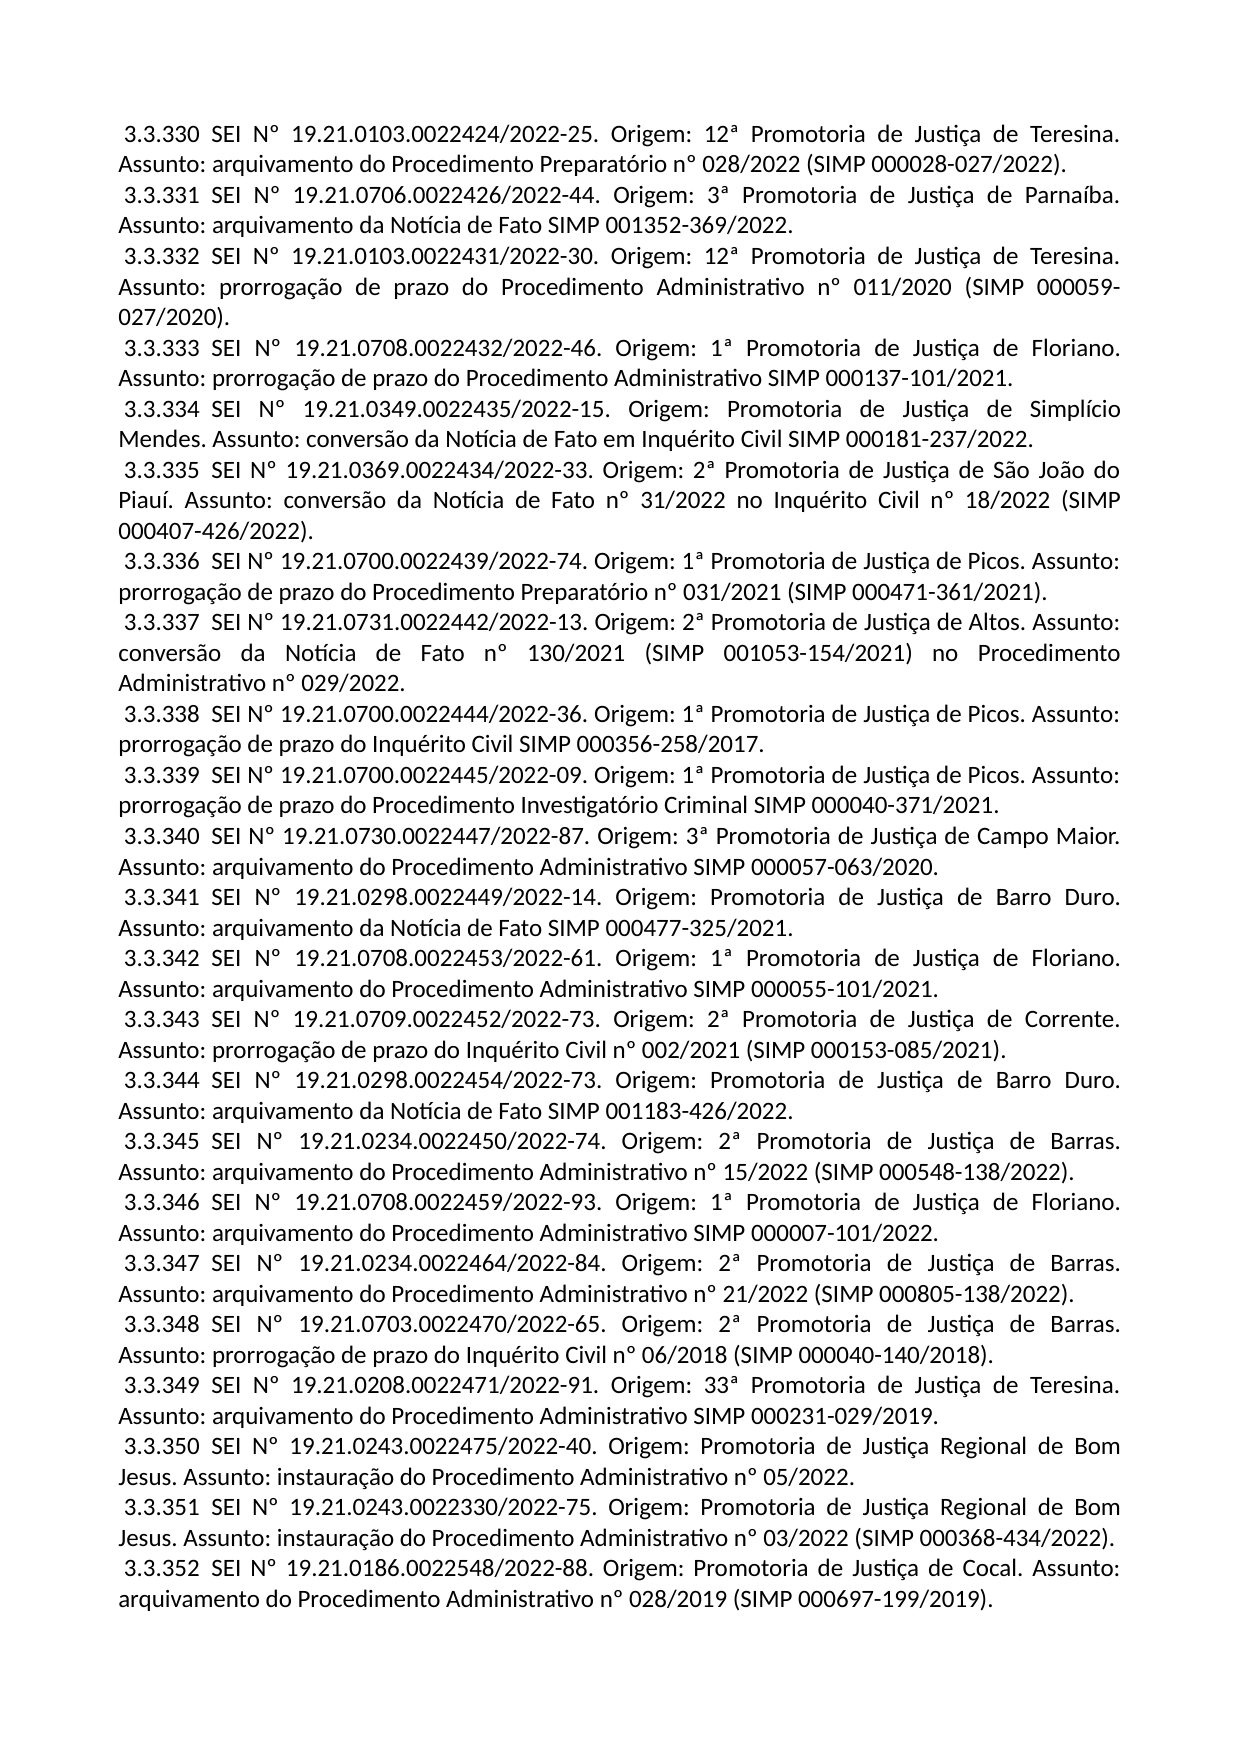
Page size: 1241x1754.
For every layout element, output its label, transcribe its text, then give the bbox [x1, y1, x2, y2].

list SEI Nº 19.21.0298.0022449/2022-14. Origem: Promotoria de Justiça de Barro Duro. Assunto: arquivamento da Notícia de Fato SIMP 000477-325/2021. [118, 881, 1122, 942]
list SEI Nº 19.21.0708.0022432/2022-46. Origem: 1ª Promotoria de Justiça de Floriano. Assunto: prorrogação de prazo do Procedimento Administrativo SIMP 000137-101/2021. [118, 332, 1122, 393]
list SEI Nº 19.21.0703.0022470/2022-65. Origem: 2ª Promotoria de Justiça de Barras. Assunto: prorrogação de prazo do Inquérito Civil nº 06/2018 (SIMP 000040-140/2018). [118, 1308, 1122, 1369]
list SEI Nº 19.21.0708.0022459/2022-93. Origem: 1ª Promotoria de Justiça de Floriano. Assunto: arquivamento do Procedimento Administrativo SIMP 000007-101/2022. [118, 1186, 1122, 1247]
list SEI Nº 19.21.0103.0022431/2022-30. Origem: 12ª Promotoria de Justiça de Teresina. Assunto: prorrogação de prazo do Procedimento Administrativo nº 011/2020 (SIMP 000059-027/2020). [118, 240, 1122, 332]
list SEI Nº 19.21.0730.0022447/2022-87. Origem: 3ª Promotoria de Justiça de Campo Maior. Assunto: arquivamento do Procedimento Administrativo SIMP 000057-063/2020. [118, 820, 1122, 881]
list SEI Nº 19.21.0709.0022452/2022-73. Origem: 2ª Promotoria de Justiça de Corrente. Assunto: prorrogação de prazo do Inquérito Civil nº 002/2021 (SIMP 000153-085/2021). [118, 1003, 1122, 1064]
list SEI Nº 19.21.0234.0022464/2022-84. Origem: 2ª Promotoria de Justiça de Barras. Assunto: arquivamento do Procedimento Administrativo nº 21/2022 (SIMP 000805-138/2022). [118, 1247, 1122, 1308]
list SEI Nº 19.21.0243.0022330/2022-75. Origem: Promotoria de Justiça Regional de Bom Jesus. Assunto: instauração do Procedimento Administrativo nº 03/2022 (SIMP 000368-434/2022). [118, 1492, 1122, 1553]
list SEI Nº 19.21.0700.0022444/2022-36. Origem: 1ª Promotoria de Justiça de Picos. Assunto: prorrogação de prazo do Inquérito Civil SIMP 000356-258/2017. [118, 698, 1122, 759]
list SEI Nº 19.21.0708.0022453/2022-61. Origem: 1ª Promotoria de Justiça de Floriano. Assunto: arquivamento do Procedimento Administrativo SIMP 000055-101/2021. [118, 942, 1122, 1003]
list SEI Nº 19.21.0349.0022435/2022-15. Origem: Promotoria de Justiça de Simplício Mendes. Assunto: conversão da Notícia de Fato em Inquérito Civil SIMP 000181-237/2022. [118, 393, 1122, 454]
list SEI Nº 19.21.0706.0022426/2022-44. Origem: 3ª Promotoria de Justiça de Parnaíba. Assunto: arquivamento da Notícia de Fato SIMP 001352-369/2022. [118, 179, 1122, 240]
list SEI Nº 19.21.0186.0022548/2022-88. Origem: Promotoria de Justiça de Cocal. Assunto: arquivamento do Procedimento Administrativo nº 028/2019 (SIMP 000697-199/2019). [118, 1553, 1122, 1614]
list SEI Nº 19.21.0700.0022439/2022-74. Origem: 1ª Promotoria de Justiça de Picos. Assunto: prorrogação de prazo do Procedimento Preparatório nº 031/2021 (SIMP 000471-361/2021). [118, 545, 1122, 606]
list SEI Nº 19.21.0731.0022442/2022-13. Origem: 2ª Promotoria de Justiça de Altos. Assunto: conversão da Notícia de Fato nº 130/2021 (SIMP 001053-154/2021) no Procedimento Administrativo nº 029/2022. [118, 606, 1122, 698]
list SEI Nº 19.21.0243.0022475/2022-40. Origem: Promotoria de Justiça Regional de Bom Jesus. Assunto: instauração do Procedimento Administrativo nº 05/2022. [118, 1431, 1122, 1492]
list SEI Nº 19.21.0103.0022424/2022-25. Origem: 12ª Promotoria de Justiça de Teresina. Assunto: arquivamento do Procedimento Preparatório nº 028/2022 (SIMP 000028-027/2022). [118, 118, 1122, 179]
list SEI Nº 19.21.0298.0022454/2022-73. Origem: Promotoria de Justiça de Barro Duro. Assunto: arquivamento da Notícia de Fato SIMP 001183-426/2022. [118, 1064, 1122, 1125]
list SEI Nº 19.21.0234.0022450/2022-74. Origem: 2ª Promotoria de Justiça de Barras. Assunto: arquivamento do Procedimento Administrativo nº 15/2022 (SIMP 000548-138/2022). [118, 1125, 1122, 1186]
list SEI Nº 19.21.0700.0022445/2022-09. Origem: 1ª Promotoria de Justiça de Picos. Assunto: prorrogação de prazo do Procedimento Investigatório Criminal SIMP 000040-371/2021. [118, 759, 1122, 820]
list SEI Nº 19.21.0208.0022471/2022-91. Origem: 33ª Promotoria de Justiça de Teresina. Assunto: arquivamento do Procedimento Administrativo SIMP 000231-029/2019. [118, 1369, 1122, 1431]
list SEI Nº 19.21.0369.0022434/2022-33. Origem: 2ª Promotoria de Justiça de São João do Piauí. Assunto: conversão da Notícia de Fato nº 31/2022 no Inquérito Civil nº 18/2022 (SIMP 000407-426/2022). [118, 454, 1122, 545]
